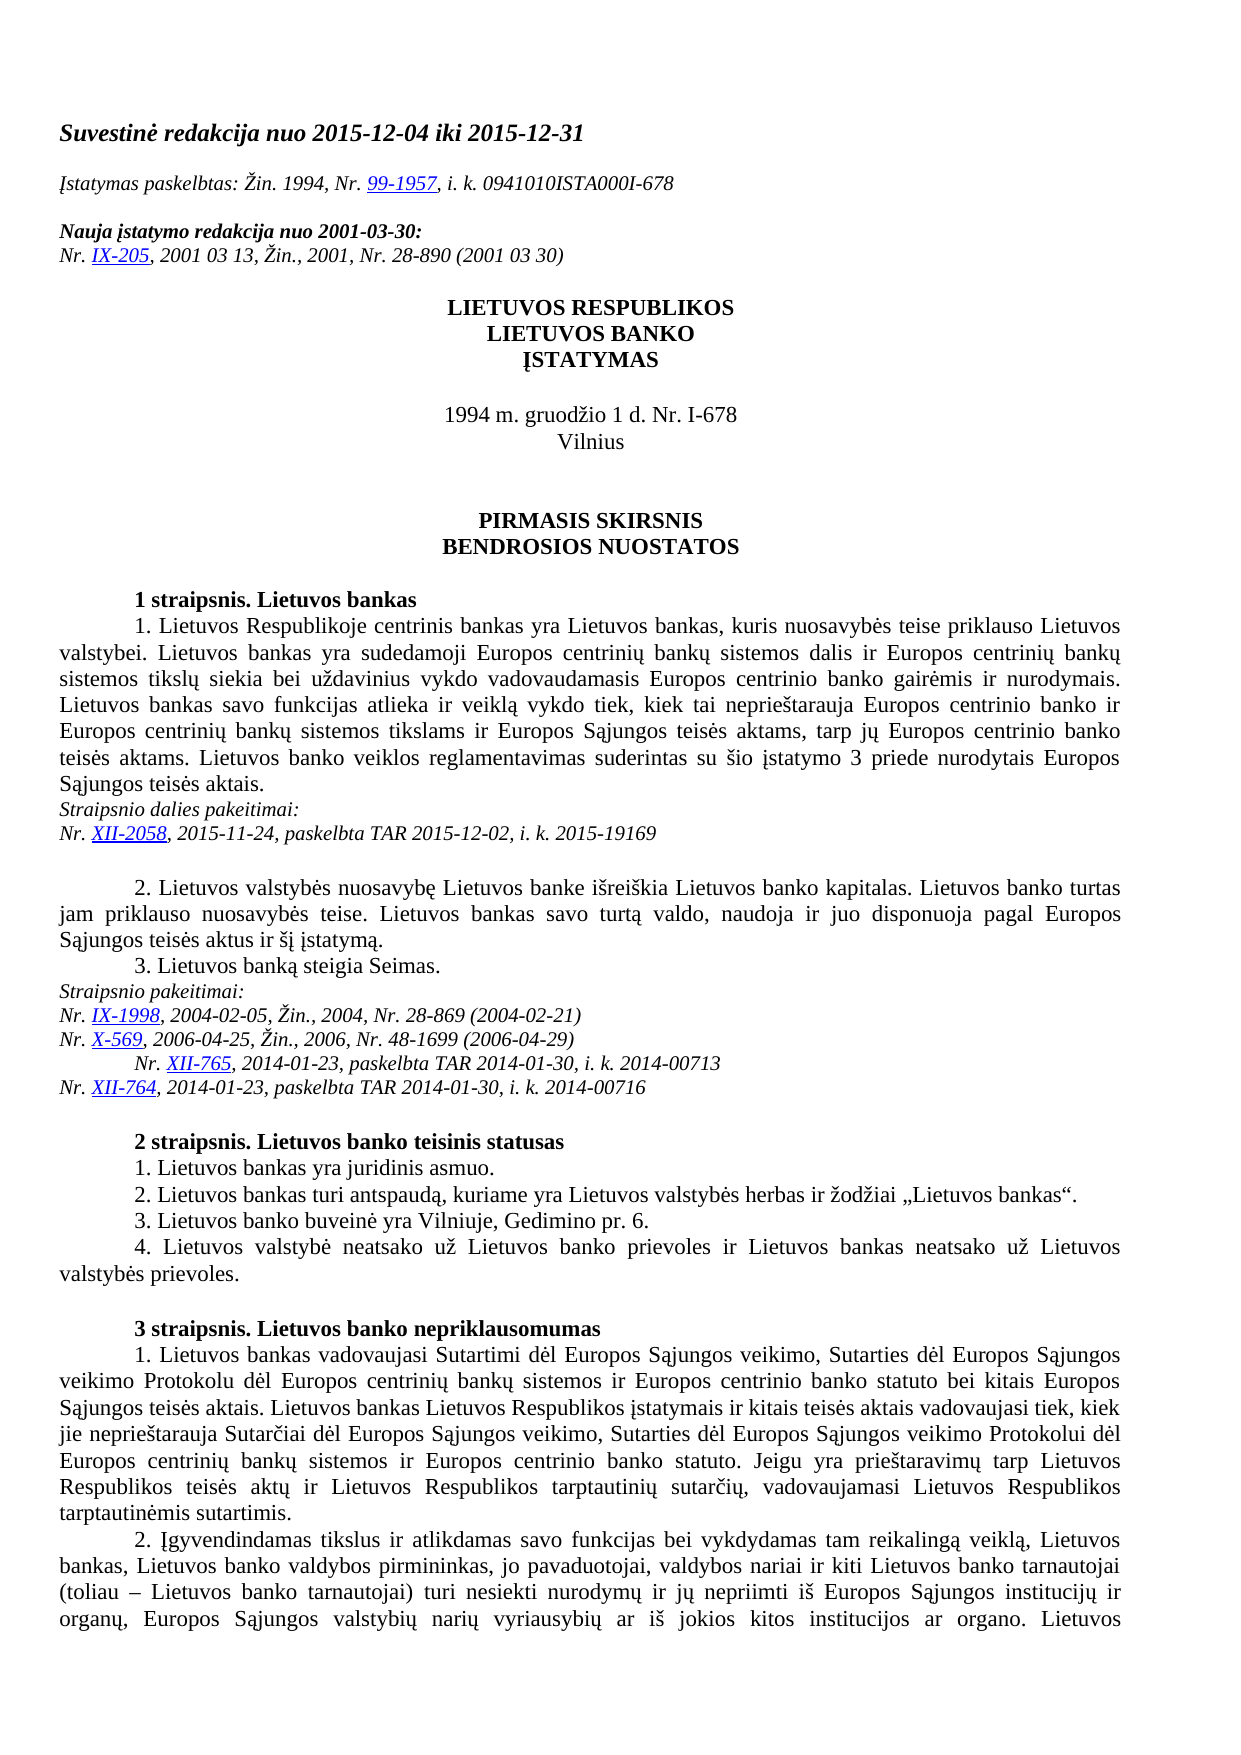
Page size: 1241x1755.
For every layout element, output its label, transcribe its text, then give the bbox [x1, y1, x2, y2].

text 3. Lietuvos banko buveinė yra Vilniuje, Gedimino pr. 6. [59, 1207, 1122, 1233]
text 1. Lietuvos bankas vadovaujasi Sutartimi dėl Europos Sąjungos veikimo, Sutarties dėl Europos Sąjungos veikimo Protokolu dėl Europos centrinių bankų sistemos ir Europos centrinio banko statuto bei kitais Europos Sąjungos teisės aktais. Lietuvos bankas Lietuvos Respublikos įstatymais ir kitais teisės aktais vadovaujasi tiek, kiek jie neprieštarauja Sutarčiai dėl Europos Sąjungos veikimo, Sutarties dėl Europos Sąjungos veikimo Protokolui dėl Europos centrinių bankų sistemos ir Europos centrinio banko statuto. Jeigu yra prieštaravimų tarp Lietuvos Respublikos teisės aktų ir Lietuvos Respublikos tarptautinių sutarčių, vadovaujamasi Lietuvos Respublikos tarptautinėmis sutartimis. [59, 1341, 1122, 1526]
text Straipsnio dalies pakeitimai: [59, 797, 1122, 821]
text Nr. XII-2058, 2015-11-24, paskelbta TAR 2015-12-02, i. k. 2015-19169 [59, 821, 1122, 845]
text LIETUVOS RESPUBLIKOS LIETUVOS BANKO ĮSTATYMAS [59, 293, 1122, 401]
text 1. Lietuvos Respublikoje centrinis bankas yra Lietuvos bankas, kuris nuosavybės teise priklauso Lietuvos valstybei. Lietuvos bankas yra sudedamoji Europos centrinių bankų sistemos dalis ir Europos centrinių bankų sistemos tikslų siekia bei uždavinius vykdo vadovaudamasis Europos centrinio banko gairėmis ir nurodymais. Lietuvos bankas savo funkcijas atlieka ir veiklą vykdo tiek, kiek tai neprieštarauja Europos centrinio banko ir Europos centrinių bankų sistemos tikslams ir Europos Sąjungos teisės aktams, tarp jų Europos centrinio banko teisės aktams. Lietuvos banko veiklos reglamentavimas suderintas su šio įstatymo 3 priede nurodytais Europos Sąjungos teisės aktais. [59, 612, 1122, 797]
text Nr. XII-764, 2014-01-23, paskelbta TAR 2014-01-30, i. k. 2014-00716 [59, 1075, 1122, 1099]
text Įstatymas paskelbtas: Žin. 1994, Nr. 99-1957, i. k. 0941010ISTA000I-678 [59, 171, 1122, 195]
text Nr. IX-1998, 2004-02-05, Žin., 2004, Nr. 28-869 (2004-02-21) [59, 1003, 1122, 1027]
text 4. Lietuvos valstybė neatsako už Lietuvos banko prievoles ir Lietuvos bankas neatsako už Lietuvos valstybės prievoles. [59, 1233, 1122, 1286]
text BENDROSIOS NUOSTATOS [59, 533, 1122, 559]
text 3. Lietuvos banką steigia Seimas. [59, 953, 1122, 979]
text Suvestinė redakcija nuo 2015-12-04 iki 2015-12-31 [59, 118, 1122, 147]
subtitle PIRMASIS SKIRSNIS [59, 507, 1122, 533]
text 1994 m. gruodžio 1 d. Nr. I-678 Vilnius [59, 401, 1122, 480]
text Nauja įstatymo redakcija nuo 2001-03-30: [59, 219, 1122, 243]
text 2. Lietuvos valstybės nuosavybę Lietuvos banke išreiškia Lietuvos banko kapitalas. Lietuvos banko turtas jam priklauso nuosavybės teise. Lietuvos bankas savo turtą valdo, naudoja ir juo disponuoja pagal Europos Sąjungos teisės aktus ir šį įstatymą. [59, 873, 1122, 953]
text 3 straipsnis. Lietuvos banko nepriklausomumas [59, 1315, 1122, 1341]
text 2. Lietuvos bankas turi antspaudą, kuriame yra Lietuvos valstybės herbas ir žodžiai „Lietuvos bankas“. [59, 1181, 1122, 1207]
text Nr. IX-205, 2001 03 13, Žin., 2001, Nr. 28-890 (2001 03 30) [59, 243, 1122, 267]
text Straipsnio pakeitimai: [59, 979, 1122, 1003]
text Nr. XII-765, 2014-01-23, paskelbta TAR 2014-01-30, i. k. 2014-00713 [59, 1051, 1122, 1075]
text 1. Lietuvos bankas yra juridinis asmuo. [59, 1154, 1122, 1181]
text 2. Įgyvendindamas tikslus ir atlikdamas savo funkcijas bei vykdydamas tam reikalingą veiklą, Lietuvos bankas, Lietuvos banko valdybos pirmininkas, jo pavaduotojai, valdybos nariai ir kiti Lietuvos banko tarnautojai (toliau – Lietuvos banko tarnautojai) turi nesiekti nurodymų ir jų nepriimti iš Europos Sąjungos institucijų ir organų, Europos Sąjungos valstybių narių vyriausybių ar iš jokios kitos institucijos ar organo. Lietuvos [59, 1526, 1122, 1631]
text 2 straipsnis. Lietuvos banko teisinis statusas [59, 1128, 1122, 1154]
text 1 straipsnis. Lietuvos bankas [59, 586, 1122, 612]
text Nr. X-569, 2006-04-25, Žin., 2006, Nr. 48-1699 (2006-04-29) [59, 1027, 1122, 1051]
